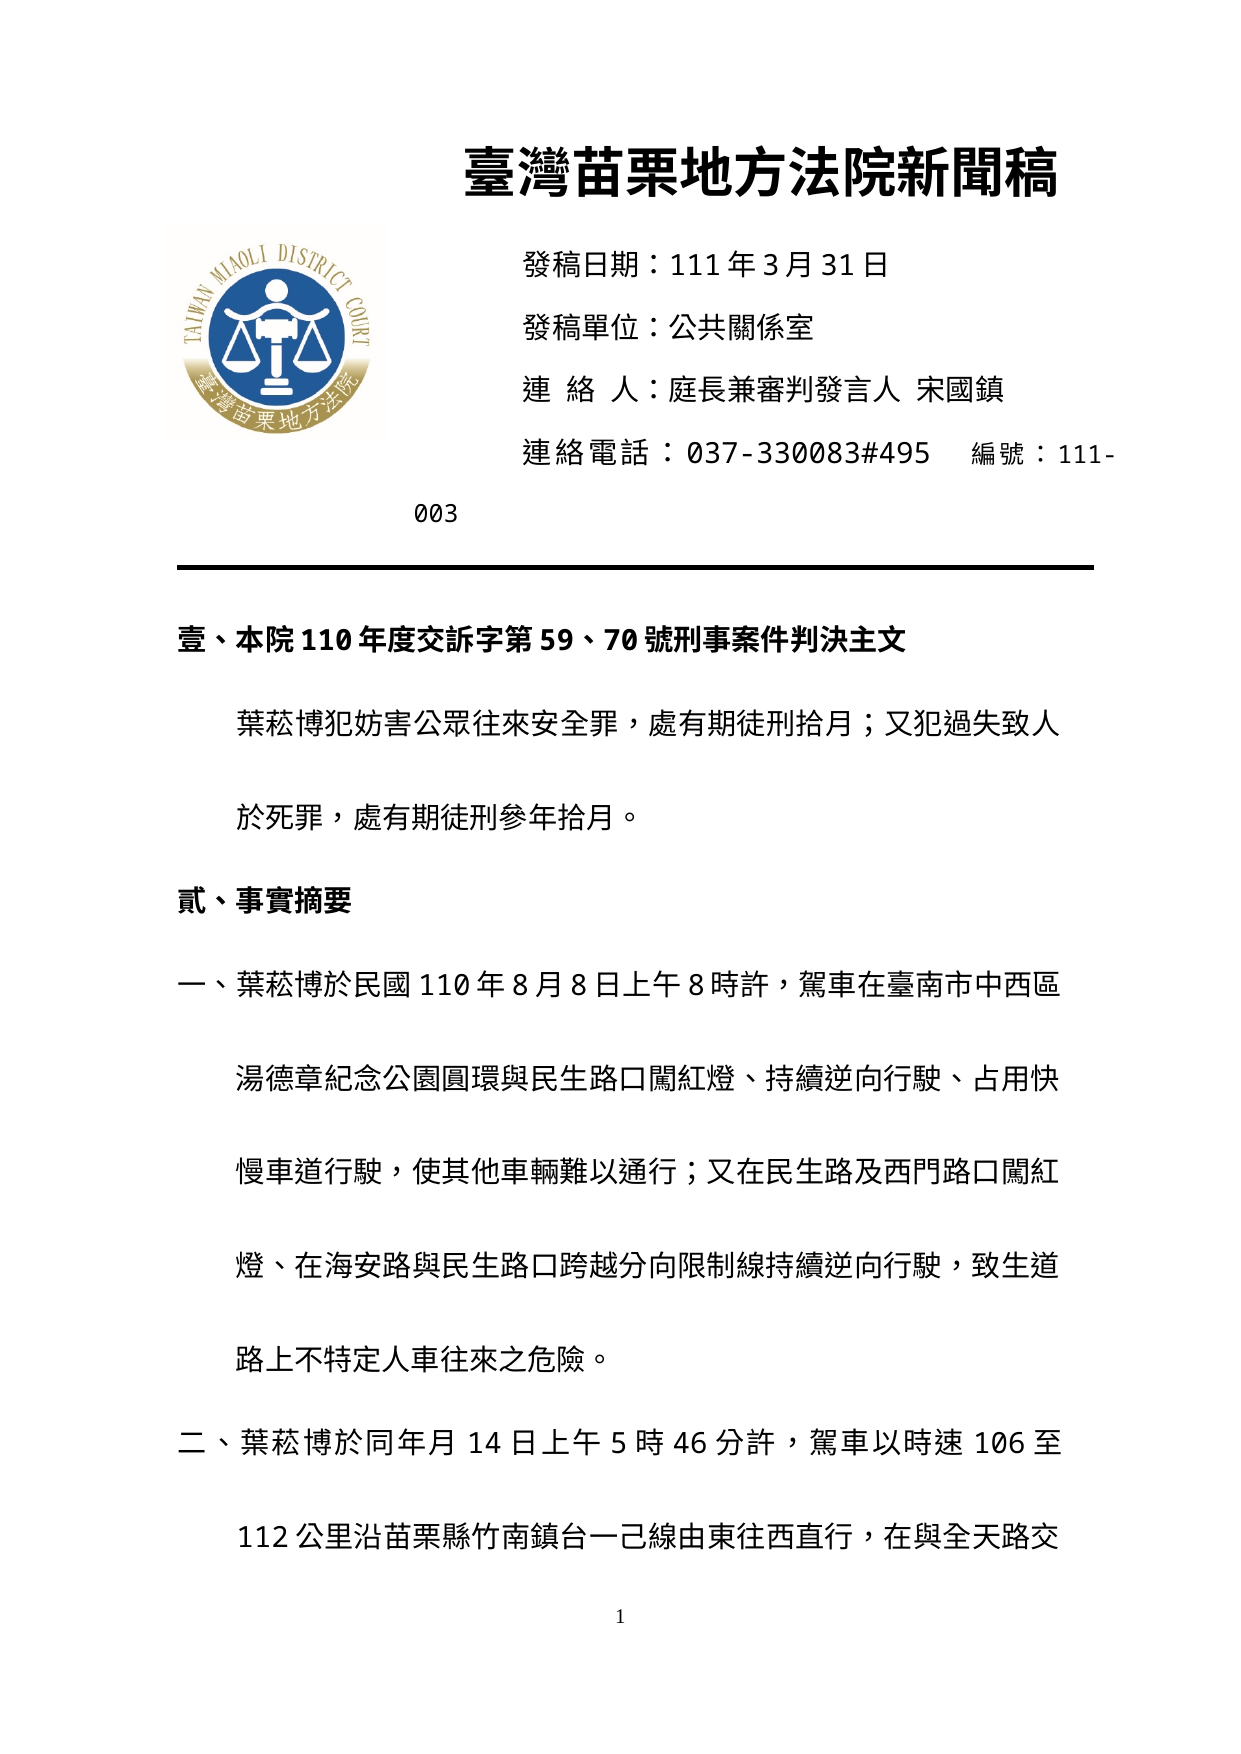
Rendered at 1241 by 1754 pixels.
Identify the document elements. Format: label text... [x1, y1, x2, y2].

text 二、葉菘博於同年月14日上午5時46分許，駕車以時速106至112公里沿苗栗縣竹南鎮台一己線由東往西直行，在與全天路交 [178, 1399, 1063, 1556]
text 一、葉菘博於民國110年8月8日上午8時許，駕車在臺南市中西區湯德章紀念公園圓環與民生路口闖紅燈、持續逆向行駛、占用快、慢車道行駛，使其他車輛難以通行；又在民生路及西門路口闖紅燈、在海安路與民生路口跨越分向限制線持續逆向行駛，致生道路上不特定人車往來之危險。 [177, 941, 1063, 1378]
text 壹、本院110年度交訴字第59、70號刑事案件判決主文 [177, 596, 1063, 659]
table_header [161, 96, 410, 534]
table_header 臺灣苗栗地方法院新聞稿 發稿日期：111年3月31日 發稿單位：公共關係室 連 絡 人：庭長兼審判發言人 宋國鎮 連絡電話：037-330083#495 編號：111-003 [410, 96, 1120, 534]
text 貳、事實摘要 [177, 857, 1063, 920]
text 葉菘博犯妨害公眾往來安全罪，處有期徒刑拾月；又犯過失致人於死罪，處有期徒刑參年拾月。 [236, 680, 1063, 836]
